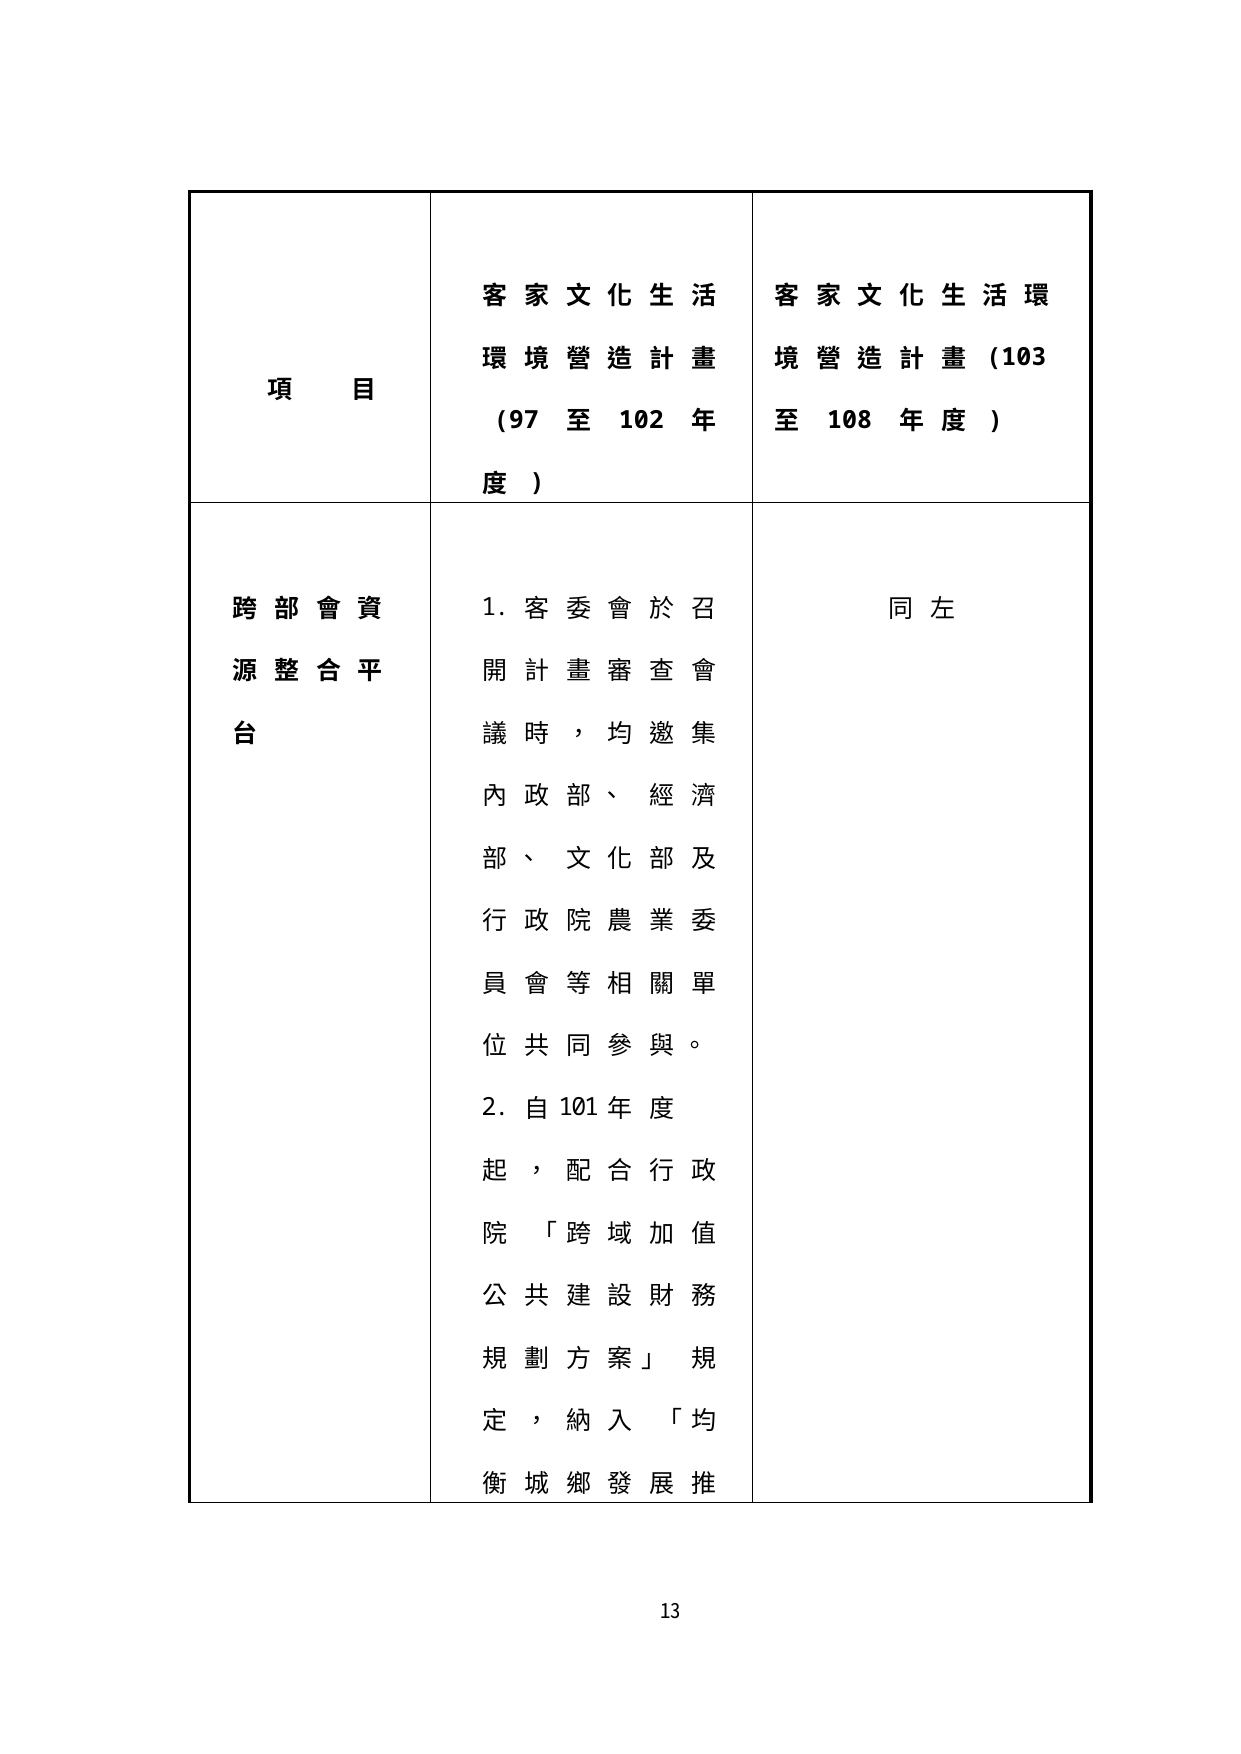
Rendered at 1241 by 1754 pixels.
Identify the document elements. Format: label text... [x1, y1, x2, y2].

table_cell 同左 [753, 503, 1089, 1502]
table_cell 1.客委會於召開計畫審查會議時，均邀集內政部、經濟部、文化部及行政院農業委員會等相關單位共同參與。 2.自101年度起，配合行政院「跨域加值公共建設財務規劃方案」規定，納入「均衡城鄉發展推 [431, 503, 752, 1502]
table_header 客家文化生活環境營造計畫(103至108年度) [753, 193, 1089, 502]
table_cell 跨部會資源整合平台 [191, 503, 430, 1502]
table_header 項 目 [191, 193, 430, 502]
table_header 客家文化生活環境營造計畫(97至102年度) [431, 193, 752, 502]
